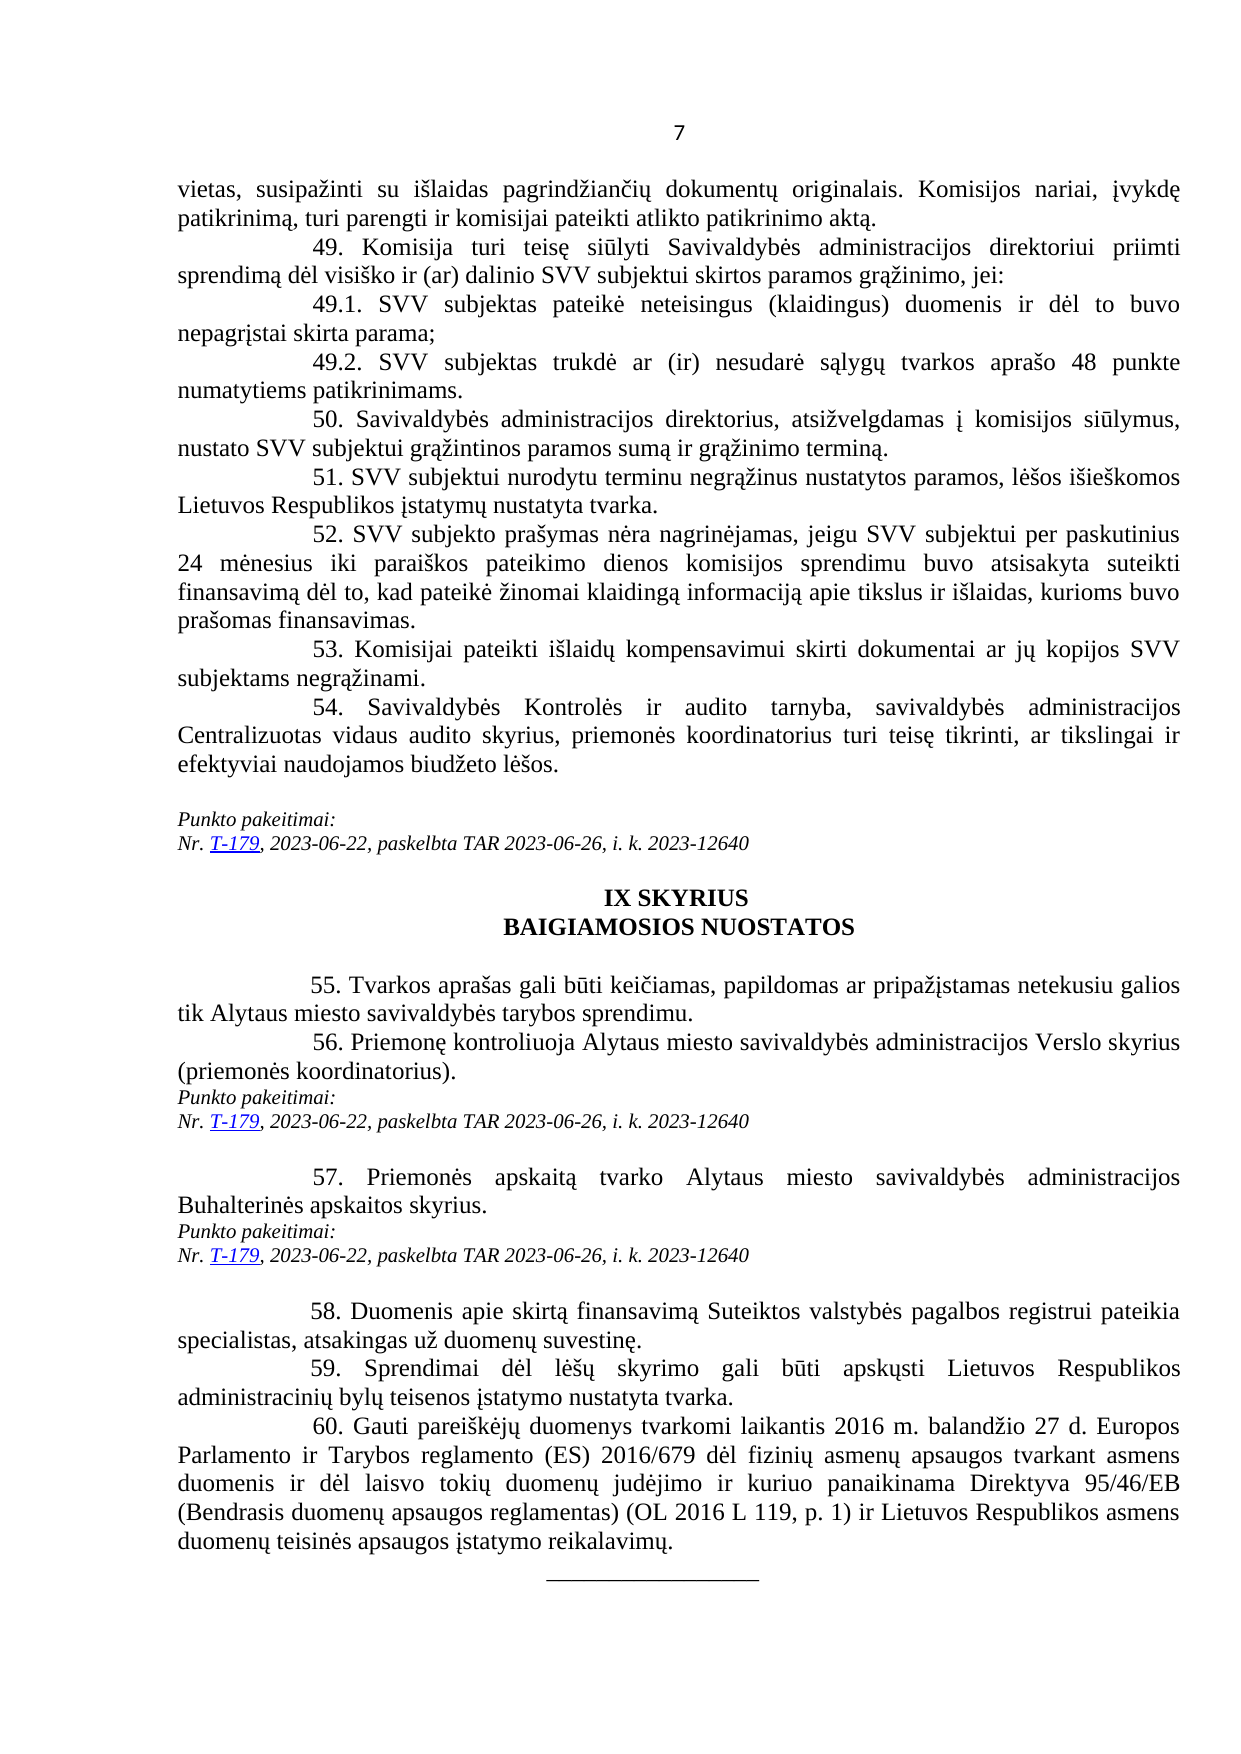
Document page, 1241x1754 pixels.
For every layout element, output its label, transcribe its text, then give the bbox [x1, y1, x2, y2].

text Nr. T-179, 2023-06-22, paskelbta TAR 2023-06-26, i. k. 2023-12640 [177, 1109, 1181, 1133]
text vietas, susipažinti su išlaidas pagrindžiančių dokumentų originalais. Komisijos nariai, įvykdę patikrinimą, turi parengti ir komisijai pateikti atlikto patikrinimo aktą. [177, 174, 1181, 232]
text Punkto pakeitimai: [177, 1219, 1181, 1243]
text 58. Duomenis apie skirtą finansavimą Suteiktos valstybės pagalbos registrui pateikia specialistas, atsakingas už duomenų suvestinę. [177, 1296, 1181, 1353]
text 49.1. SVV subjektas pateikė neteisingus (klaidingus) duomenis ir dėl to buvo nepagrįstai skirta parama; [177, 289, 1181, 347]
text IX SKYRIUS [177, 883, 1181, 912]
text Nr. T-179, 2023-06-22, paskelbta TAR 2023-06-26, i. k. 2023-12640 [177, 1243, 1181, 1267]
text 59. Sprendimai dėl lėšų skyrimo gali būti apskųsti Lietuvos Respublikos administracinių bylų teisenos įstatymo nustatyta tvarka. [177, 1353, 1181, 1411]
text 53. Komisijai pateikti išlaidų kompensavimui skirti dokumentai ar jų kopijos SVV subjektams negrąžinami. [177, 634, 1181, 692]
text BAIGIAMOSIOS NUOSTATOS [177, 912, 1181, 941]
text 49.2. SVV subjektas trukdė ar (ir) nesudarė sąlygų tvarkos aprašo 48 punkte numatytiems patikrinimams. [177, 347, 1181, 404]
text 60. Gauti pareiškėjų duomenys tvarkomi laikantis 2016 m. balandžio 27 d. Europos Parlamento ir Tarybos reglamento (ES) 2016/679 dėl fizinių asmenų apsaugos tvarkant asmens duomenis ir dėl laisvo tokių duomenų judėjimo ir kuriuo panaikinama Direktyva 95/46/EB (Bendrasis duomenų apsaugos reglamentas) (OL 2016 L 119, p. 1) ir Lietuvos Respublikos asmens duomenų teisinės apsaugos įstatymo reikalavimų. [177, 1411, 1181, 1555]
text _________________ [177, 1555, 1181, 1583]
text Nr. T-179, 2023-06-22, paskelbta TAR 2023-06-26, i. k. 2023-12640 [177, 831, 1181, 855]
text 51. SVV subjektui nurodytu terminu negrąžinus nustatytos paramos, lėšos išieškomos Lietuvos Respublikos įstatymų nustatyta tvarka. [177, 462, 1181, 519]
text 55. Tvarkos aprašas gali būti keičiamas, papildomas ar pripažįstamas netekusiu galios tik Alytaus miesto savivaldybės tarybos sprendimu. [177, 970, 1181, 1027]
text 52. SVV subjekto prašymas nėra nagrinėjamas, jeigu SVV subjektui per paskutinius 24 mėnesius iki paraiškos pateikimo dienos komisijos sprendimu buvo atsisakyta suteikti finansavimą dėl to, kad pateikė žinomai klaidingą informaciją apie tikslus ir išlaidas, kurioms buvo prašomas finansavimas. [177, 519, 1181, 634]
text Punkto pakeitimai: [177, 807, 1181, 831]
text 54. Savivaldybės Kontrolės ir audito tarnyba, savivaldybės administracijos Centralizuotas vidaus audito skyrius, priemonės koordinatorius turi teisę tikrinti, ar tikslingai ir efektyviai naudojamos biudžeto lėšos. [177, 692, 1181, 778]
text 56. Priemonę kontroliuoja Alytaus miesto savivaldybės administracijos Verslo skyrius (priemonės koordinatorius). [177, 1027, 1181, 1085]
text 57. Priemonės apskaitą tvarko Alytaus miesto savivaldybės administracijos Buhalterinės apskaitos skyrius. [177, 1162, 1181, 1219]
text Punkto pakeitimai: [177, 1085, 1181, 1109]
text 49. Komisija turi teisę siūlyti Savivaldybės administracijos direktoriui priimti sprendimą dėl visiško ir (ar) dalinio SVV subjektui skirtos paramos grąžinimo, jei: [177, 232, 1181, 289]
text 50. Savivaldybės administracijos direktorius, atsižvelgdamas į komisijos siūlymus, nustato SVV subjektui grąžintinos paramos sumą ir grąžinimo terminą. [177, 404, 1181, 462]
